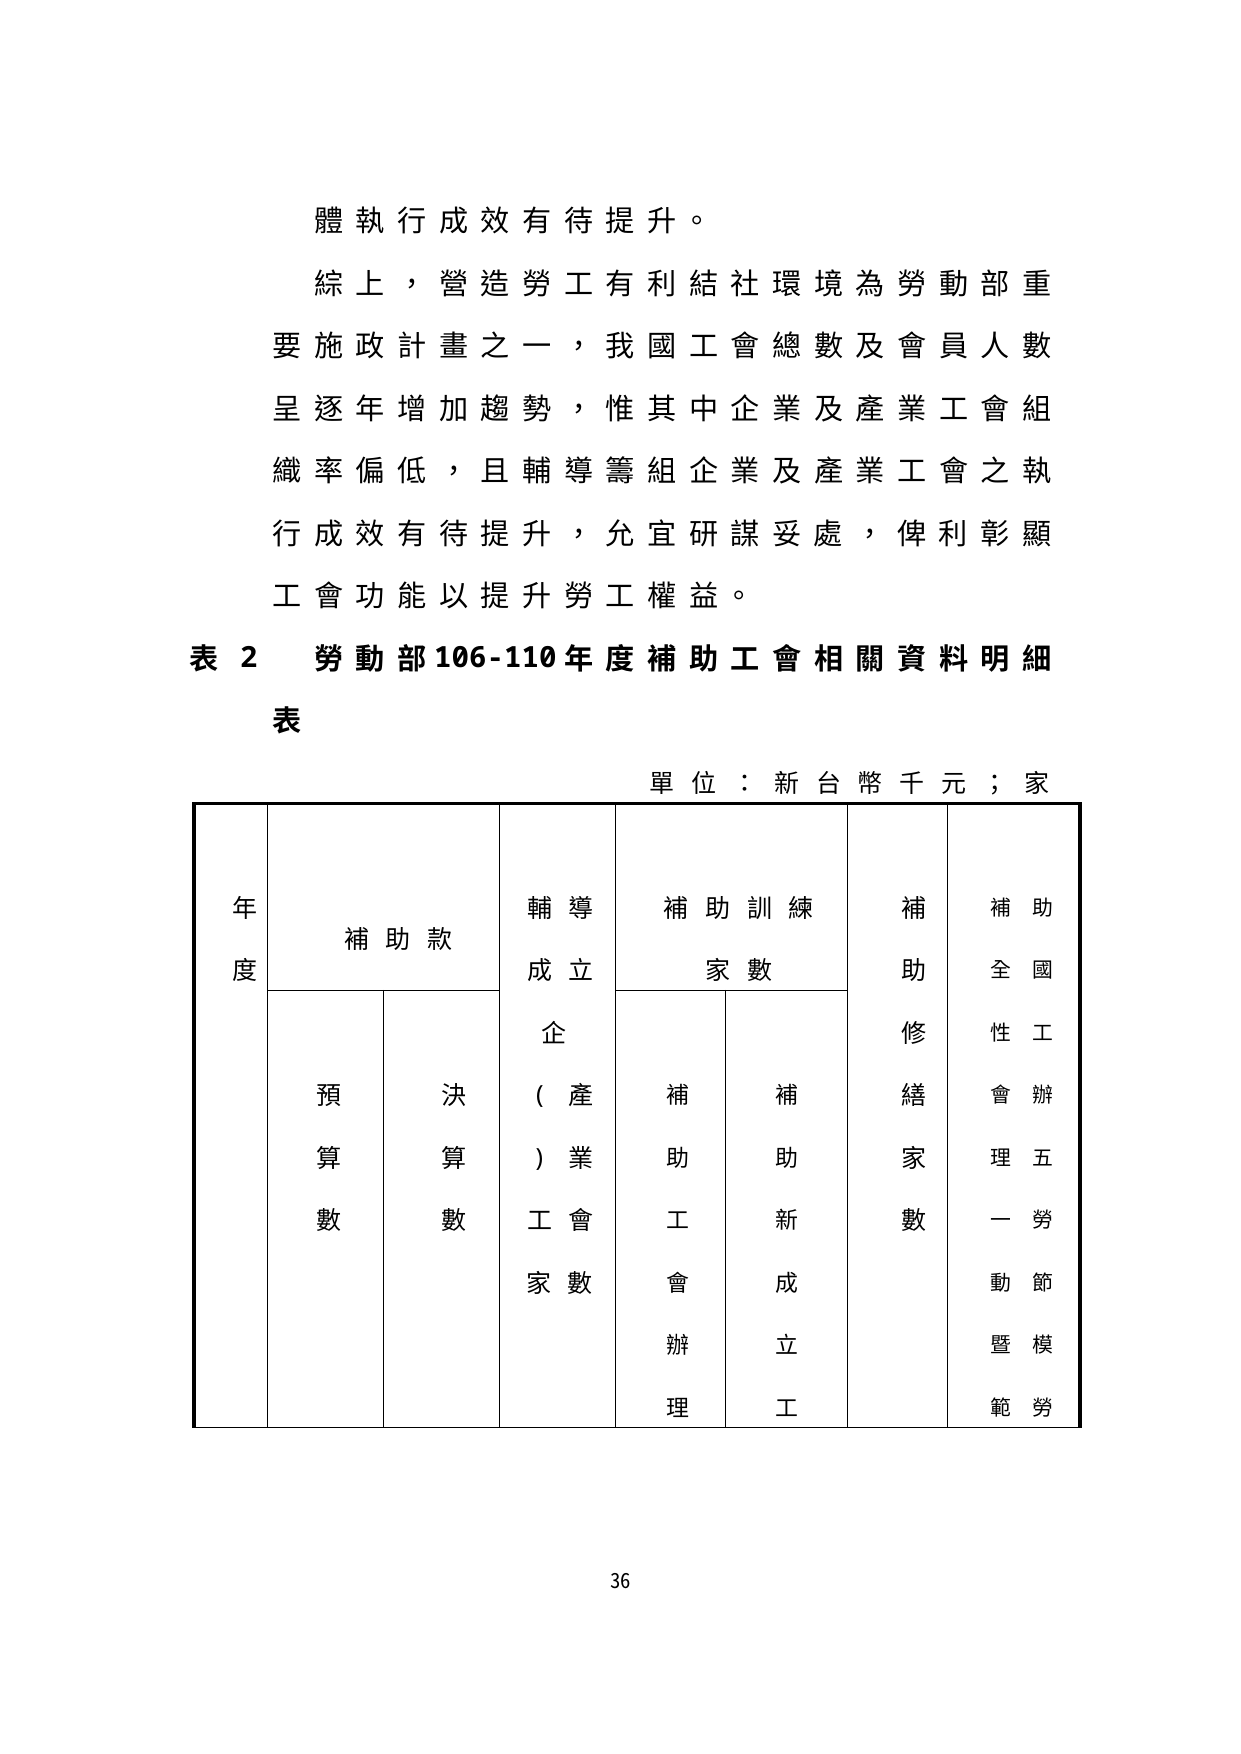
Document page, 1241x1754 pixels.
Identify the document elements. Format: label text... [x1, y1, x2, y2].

table_cell 決算數 [384, 991, 499, 1427]
table_header 補助修繕家數 [848, 805, 947, 1427]
table_cell 補助工會辦理 [616, 991, 725, 1427]
table_header 補助全國性工會辦理五一勞動節暨模範勞 [948, 805, 1078, 1427]
text 表2 勞動部106-110年度補助工會相關資料明細表 [183, 615, 1058, 740]
text 綜上，營造勞工有利結社環境為勞動部重要施政計畫之一，我國工會總數及會員人數呈逐年增加趨勢，惟其中企業及產業工會組織率偏低，且輔導籌組企業及產業工會之執行成效有待提升，允宜研謀妥處，俾利彰顯工會功能以提升勞工權益。 [242, 240, 1058, 615]
table_cell 預算數 [268, 991, 383, 1427]
table_header 補助訓練家數 [616, 805, 847, 990]
table_header 補助款 [268, 805, 499, 990]
text 體執行成效有待提升。 [271, 177, 1058, 240]
text 單位：新台幣千元；家 [183, 740, 1058, 802]
table_cell 補助新成立工 [726, 991, 847, 1427]
table_header 輔導成立企(產)業工會家數 [500, 805, 615, 1427]
table_header 年度 [196, 805, 267, 1427]
